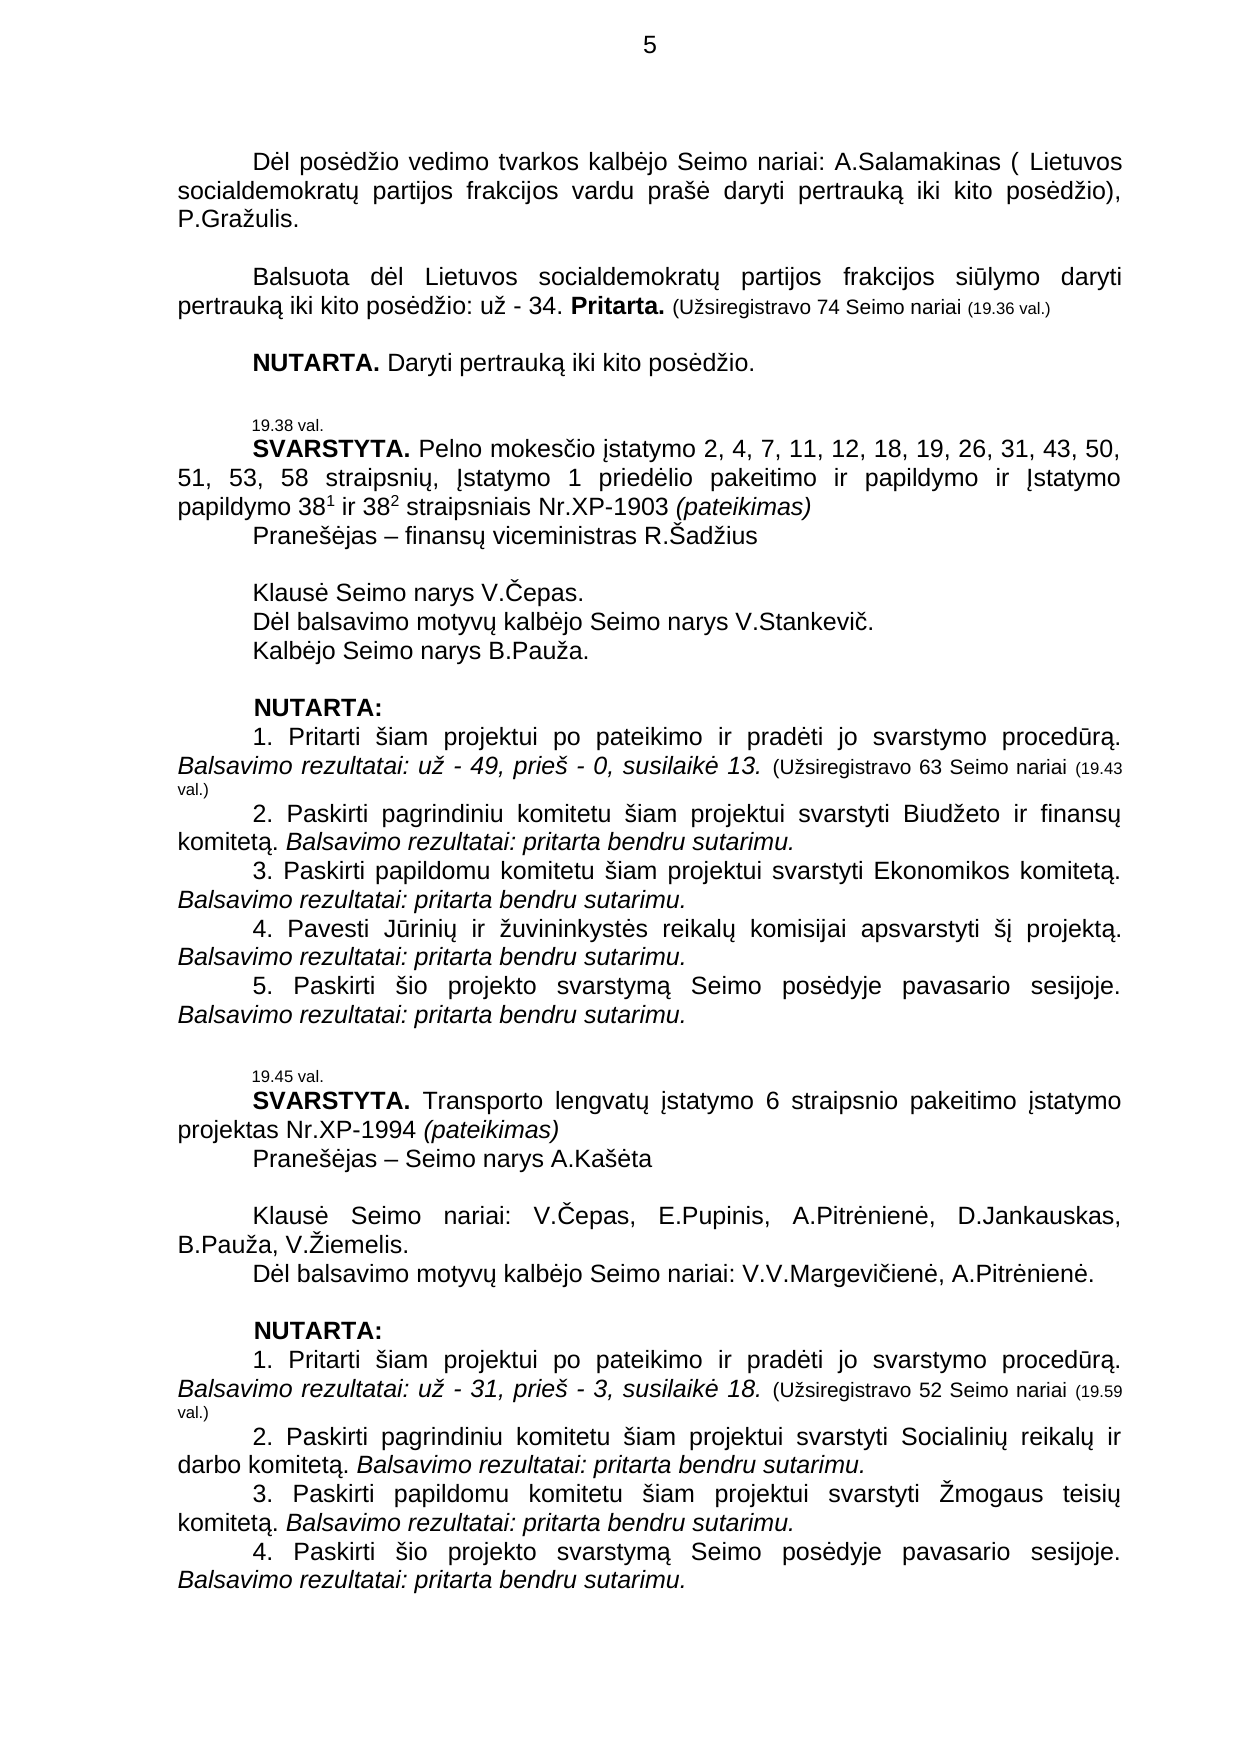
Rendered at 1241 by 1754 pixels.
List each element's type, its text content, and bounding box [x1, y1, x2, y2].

text NUTARTA. Daryti pertrauką iki kito posėdžio. [177, 348, 1122, 377]
text Dėl posėdžio vedimo tvarkos kalbėjo Seimo nariai: A.Salamakinas ( Lietuvos socialdemokratų partijos frakcijos vardu prašė daryti pertrauką iki kito posėdžio), P.Gražulis. [177, 147, 1122, 233]
text Dėl balsavimo motyvų kalbėjo Seimo nariai: V.V.Margevičienė, A.Pitrėnienė. [177, 1259, 1122, 1287]
text Klausė Seimo narys V.Čepas. [177, 578, 1122, 607]
text Klausė Seimo nariai: V.Čepas, E.Pupinis, A.Pitrėnienė, D.Jankauskas, B.Pauža, V.Žiemelis. [177, 1201, 1122, 1259]
text 19.38 val. [177, 415, 1122, 434]
text SVARSTYTA. Pelno mokesčio įstatymo 2, 4, 7, 11, 12, 18, 19, 26, 31, 43, 50, 51, 53, 58 straipsnių, Įstatymo 1 priedėlio pakeitimo ir papildymo ir Įstatymo papildymo 381 ir 382 straipsniais Nr.XP-1903 (pateikimas) [177, 434, 1122, 521]
text NUTARTA: [177, 693, 1122, 722]
text 2. Paskirti pagrindiniu komitetu šiam projektui svarstyti Socialinių reikalų ir darbo komitetą. Balsavimo rezultatai: pritarta bendru sutarimu. [177, 1422, 1122, 1479]
text Pranešėjas – Seimo narys A.Kašėta [177, 1144, 1122, 1172]
text 3. Paskirti papildomu komitetu šiam projektui svarstyti Žmogaus teisių komitetą. Balsavimo rezultatai: pritarta bendru sutarimu. [177, 1479, 1122, 1537]
text Dėl balsavimo motyvų kalbėjo Seimo narys V.Stankevič. [177, 607, 1122, 636]
text Pranešėjas – finansų viceministras R.Šadžius [177, 521, 1122, 549]
text 1. Pritarti šiam projektui po pateikimo ir pradėti jo svarstymo procedūrą. Balsavimo rezultatai: už - 31, prieš - 3, susilaikė 18. (Užsiregistravo 52 Seimo nariai (19.59 val.) [177, 1345, 1122, 1422]
text 5. Paskirti šio projekto svarstymą Seimo posėdyje pavasario sesijoje. Balsavimo rezultatai: pritarta bendru sutarimu. [177, 971, 1122, 1029]
text SVARSTYTA. Transporto lengvatų įstatymo 6 straipsnio pakeitimo įstatymo projektas Nr.XP-1994 (pateikimas) [177, 1086, 1122, 1144]
text Kalbėjo Seimo narys B.Pauža. [177, 636, 1122, 664]
text 3. Paskirti papildomu komitetu šiam projektui svarstyti Ekonomikos komitetą. Balsavimo rezultatai: pritarta bendru sutarimu. [177, 856, 1122, 914]
text 4. Pavesti Jūrinių ir žuvininkystės reikalų komisijai apsvarstyti šį projektą. Balsavimo rezultatai: pritarta bendru sutarimu. [177, 914, 1122, 971]
text Balsuota dėl Lietuvos socialdemokratų partijos frakcijos siūlymo daryti pertrauką iki kito posėdžio: už - 34. Pritarta. (Užsiregistravo 74 Seimo nariai (19.36 val.) [177, 262, 1122, 319]
text 4. Paskirti šio projekto svarstymą Seimo posėdyje pavasario sesijoje. Balsavimo rezultatai: pritarta bendru sutarimu. [177, 1537, 1122, 1594]
text 1. Pritarti šiam projektui po pateikimo ir pradėti jo svarstymo procedūrą. Balsavimo rezultatai: už - 49, prieš - 0, susilaikė 13. (Užsiregistravo 63 Seimo nariai (19.43 val.) [177, 722, 1122, 799]
text 2. Paskirti pagrindiniu komitetu šiam projektui svarstyti Biudžeto ir finansų komitetą. Balsavimo rezultatai: pritarta bendru sutarimu. [177, 799, 1122, 856]
text 19.45 val. [177, 1067, 1122, 1086]
text NUTARTA: [177, 1316, 1122, 1345]
